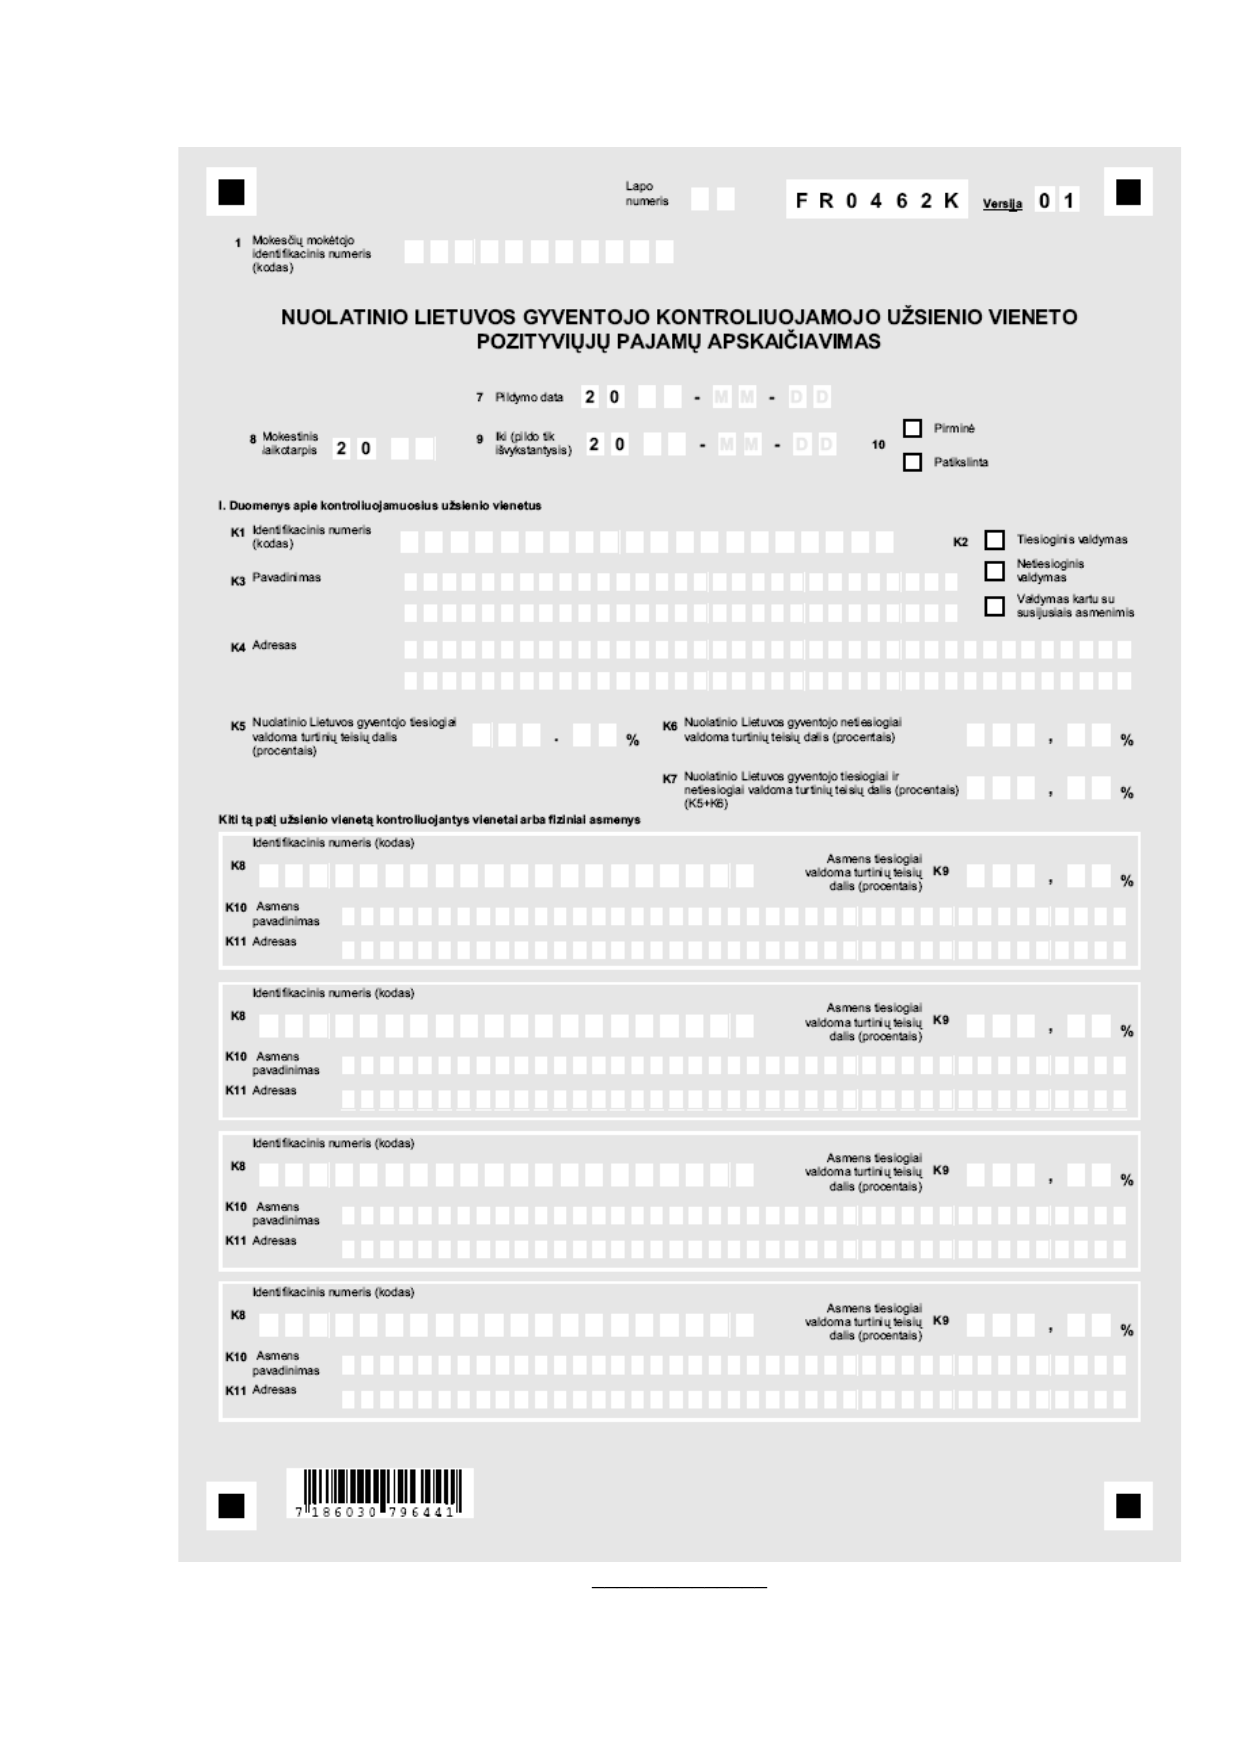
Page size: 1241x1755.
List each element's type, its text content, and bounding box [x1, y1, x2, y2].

text ______________ [177, 1562, 1181, 1590]
